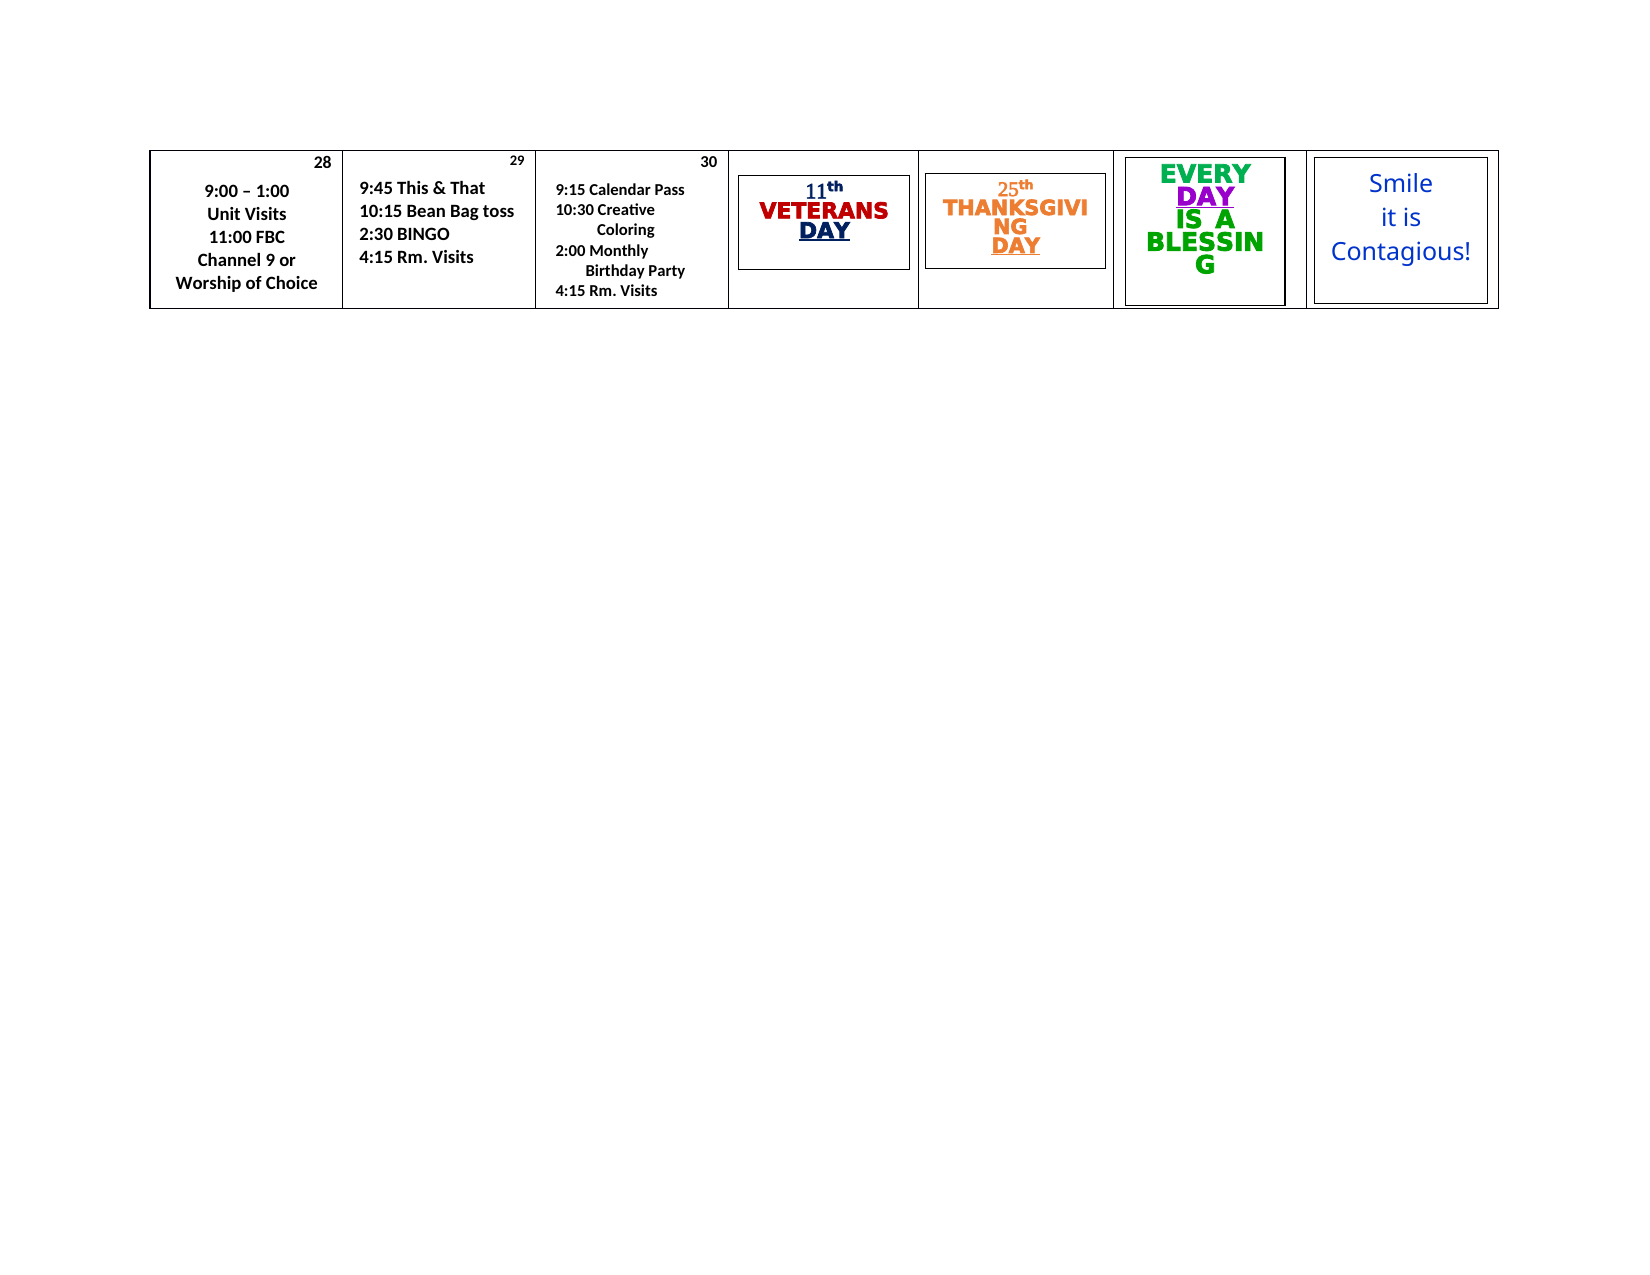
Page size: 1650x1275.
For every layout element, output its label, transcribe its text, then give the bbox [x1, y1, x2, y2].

table_cell 29 [343, 151, 535, 308]
table_cell [919, 151, 1113, 308]
table_cell [1114, 151, 1306, 308]
table_cell 30 [536, 151, 728, 308]
table_cell [1307, 151, 1498, 308]
table_cell [729, 151, 918, 308]
table_cell 28 [151, 151, 342, 308]
